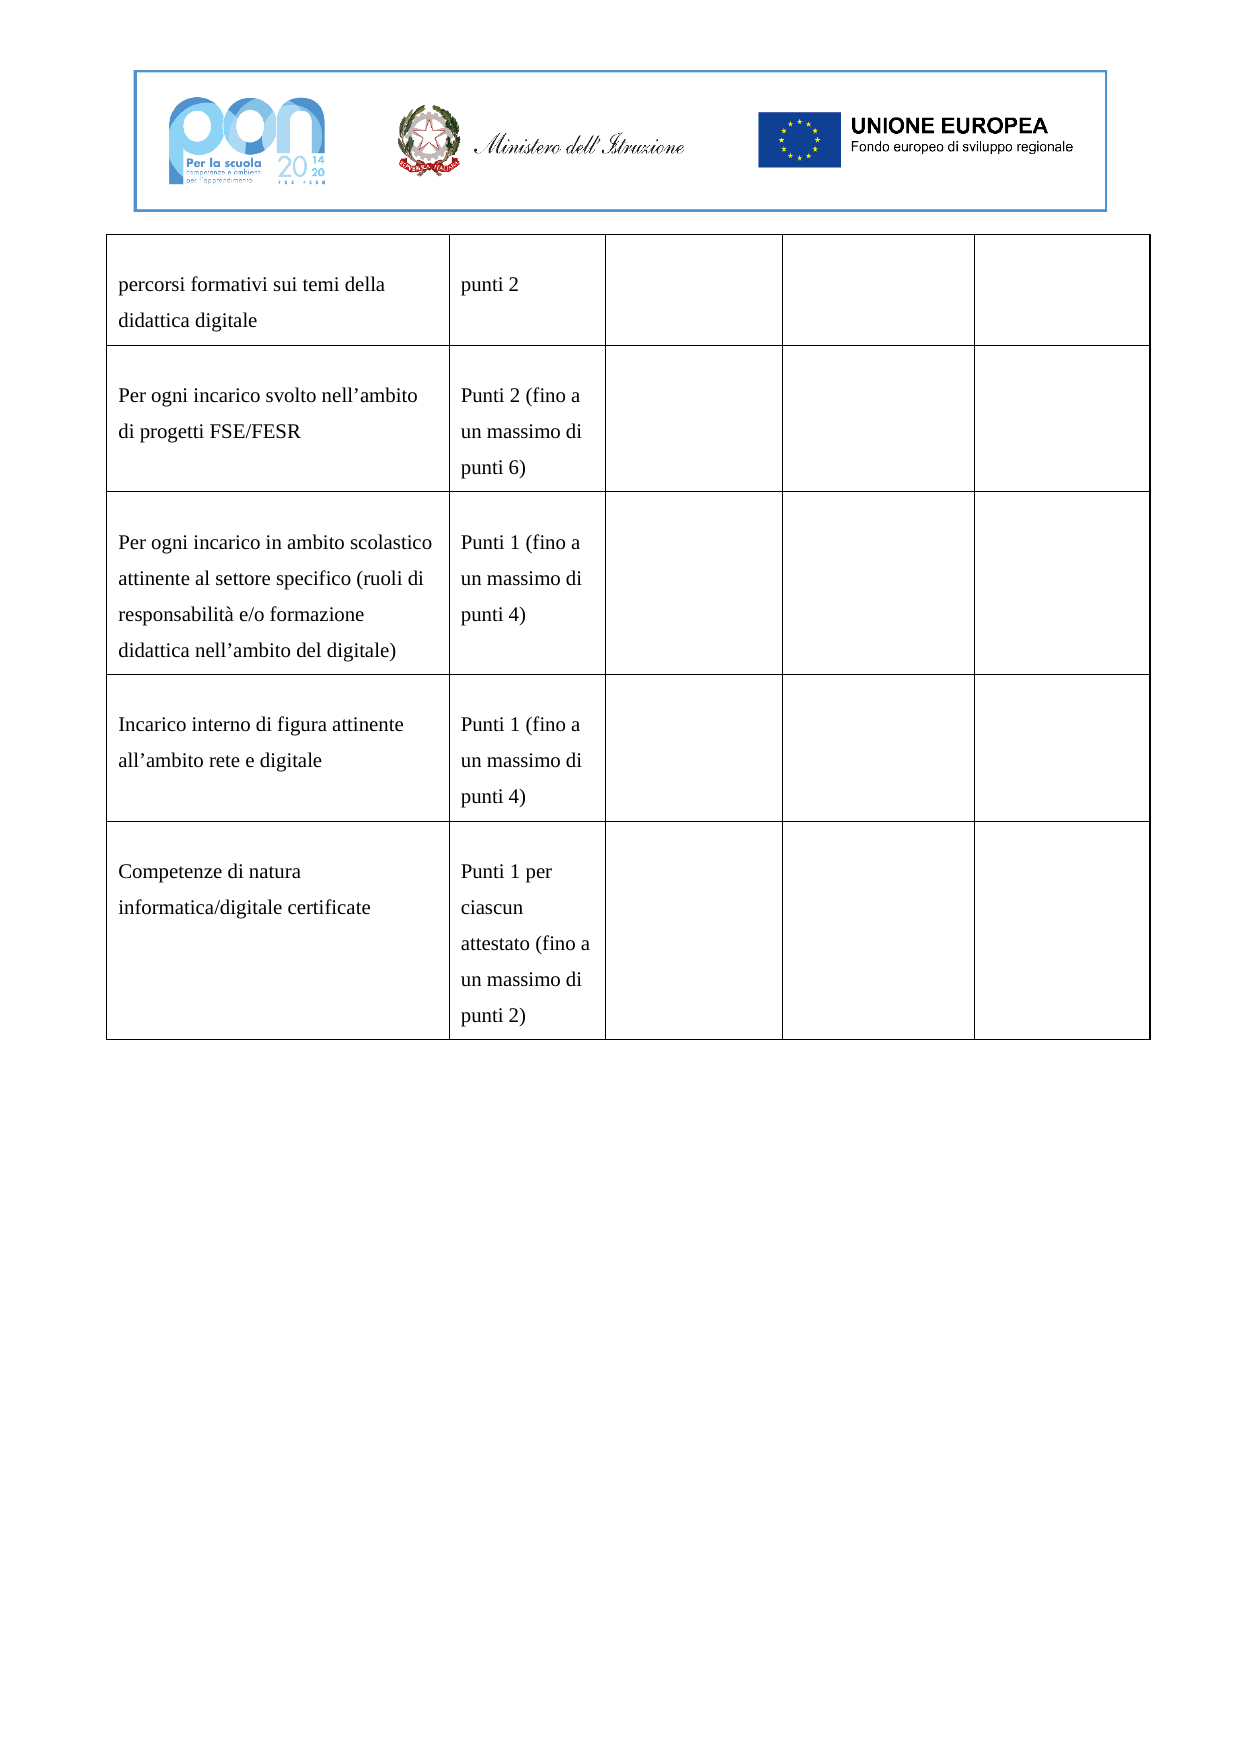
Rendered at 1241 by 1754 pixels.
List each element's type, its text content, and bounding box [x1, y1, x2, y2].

table_cell Competenze di natura informatica/digitale certificate [107, 822, 449, 1039]
table_cell [606, 822, 782, 1039]
table_cell Punti 1 (fino a un massimo di punti 4) [450, 492, 605, 674]
table_cell Incarico interno di figura attinente all’ambito rete e digitale [107, 675, 449, 821]
table_cell [783, 675, 974, 821]
table_cell [975, 235, 1149, 344]
table_cell [606, 492, 782, 674]
table_cell [975, 822, 1149, 1039]
table_cell [606, 235, 782, 344]
table_cell [975, 675, 1149, 821]
table_cell Punti 1 (fino a un massimo di punti 4) [450, 675, 605, 821]
table_cell [783, 346, 974, 491]
table_cell punti 2 [450, 235, 605, 344]
table_cell [783, 492, 974, 674]
table_cell [783, 822, 974, 1039]
table_cell percorsi formativi sui temi della didattica digitale [107, 235, 449, 344]
table_cell [783, 235, 974, 344]
table_cell [606, 346, 782, 491]
table_cell Punti 1 per ciascun attestato (fino a un massimo di punti 2) [450, 822, 605, 1039]
picture [133, 70, 1108, 212]
table_cell [975, 492, 1149, 674]
table_cell Punti 2 (fino a un massimo di punti 6) [450, 346, 605, 491]
table_cell [975, 346, 1149, 491]
table_cell [606, 675, 782, 821]
table_cell Per ogni incarico in ambito scolastico attinente al settore specifico (ruoli di responsabilità e/o formazione didattica nell’ambito del digitale) [107, 492, 449, 674]
table_cell Per ogni incarico svolto nell’ambito di progetti FSE/FESR [107, 346, 449, 491]
